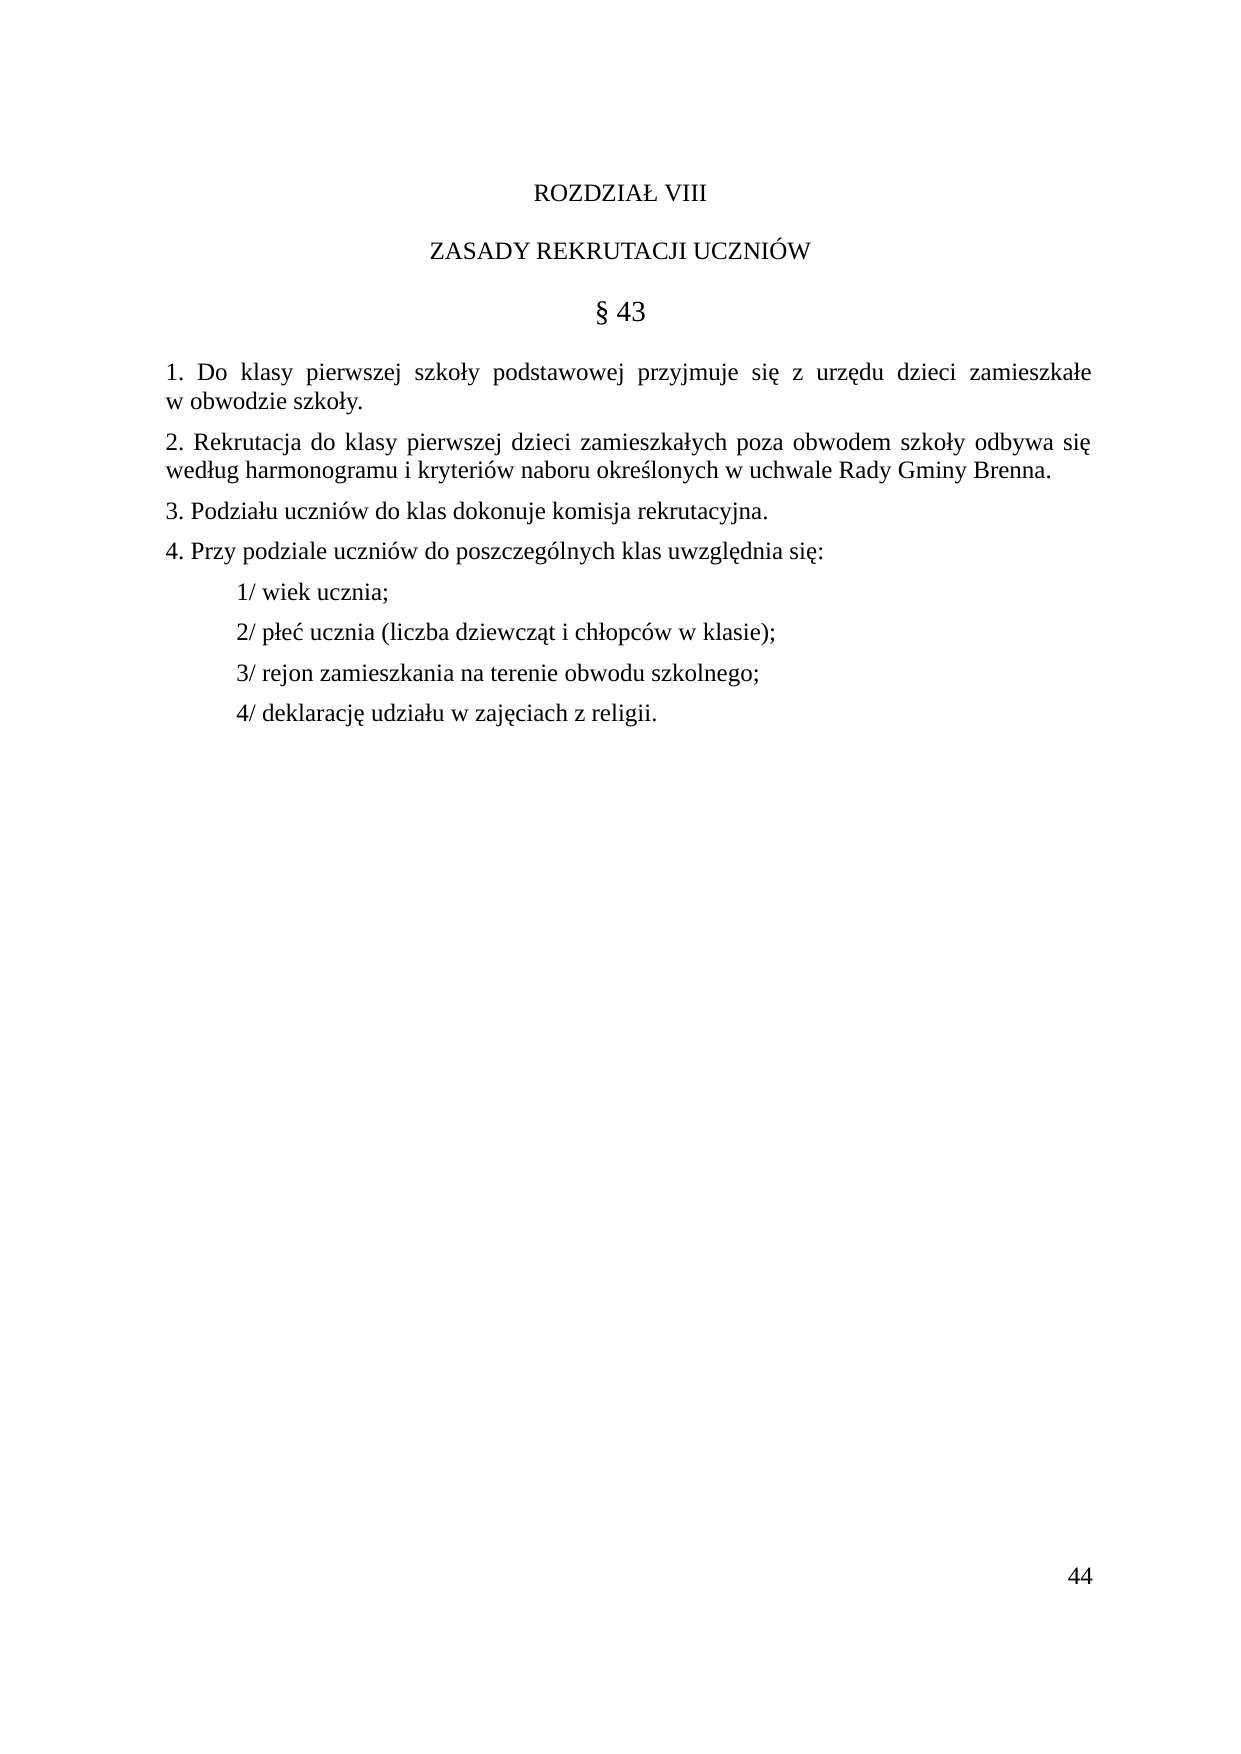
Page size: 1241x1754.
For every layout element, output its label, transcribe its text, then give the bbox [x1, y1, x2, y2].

subtitle § 43 [148, 294, 1092, 328]
subtitle 4/ deklarację udziału w zajęciach z religii. [236, 698, 1092, 727]
subtitle 4. Przy podziale uczniów do poszczególnych klas uwzględnia się: [165, 536, 1092, 565]
subtitle ROZDZIAŁ VIII ZASADY REKRUTACJI UCZNIÓW [148, 178, 1092, 265]
subtitle 2/ płeć ucznia (liczba dziewcząt i chłopców w klasie); [236, 617, 1092, 646]
subtitle 2. Rekrutacja do klasy pierwszej dzieci zamieszkałych poza obwodem szkoły odbywa się według harmonogramu i kryteriów naboru określonych w uchwale Rady Gminy Brenna. [165, 427, 1092, 484]
subtitle 3/ rejon zamieszkania na terenie obwodu szkolnego; [236, 658, 1092, 687]
subtitle 1/ wiek ucznia; [236, 577, 1092, 606]
subtitle 3. Podziału uczniów do klas dokonuje komisja rekrutacyjna. [165, 496, 1092, 524]
subtitle 1. Do klasy pierwszej szkoły podstawowej przyjmuje się z urzędu dzieci zamieszkałe w obwodzie szkoły. [165, 357, 1092, 415]
